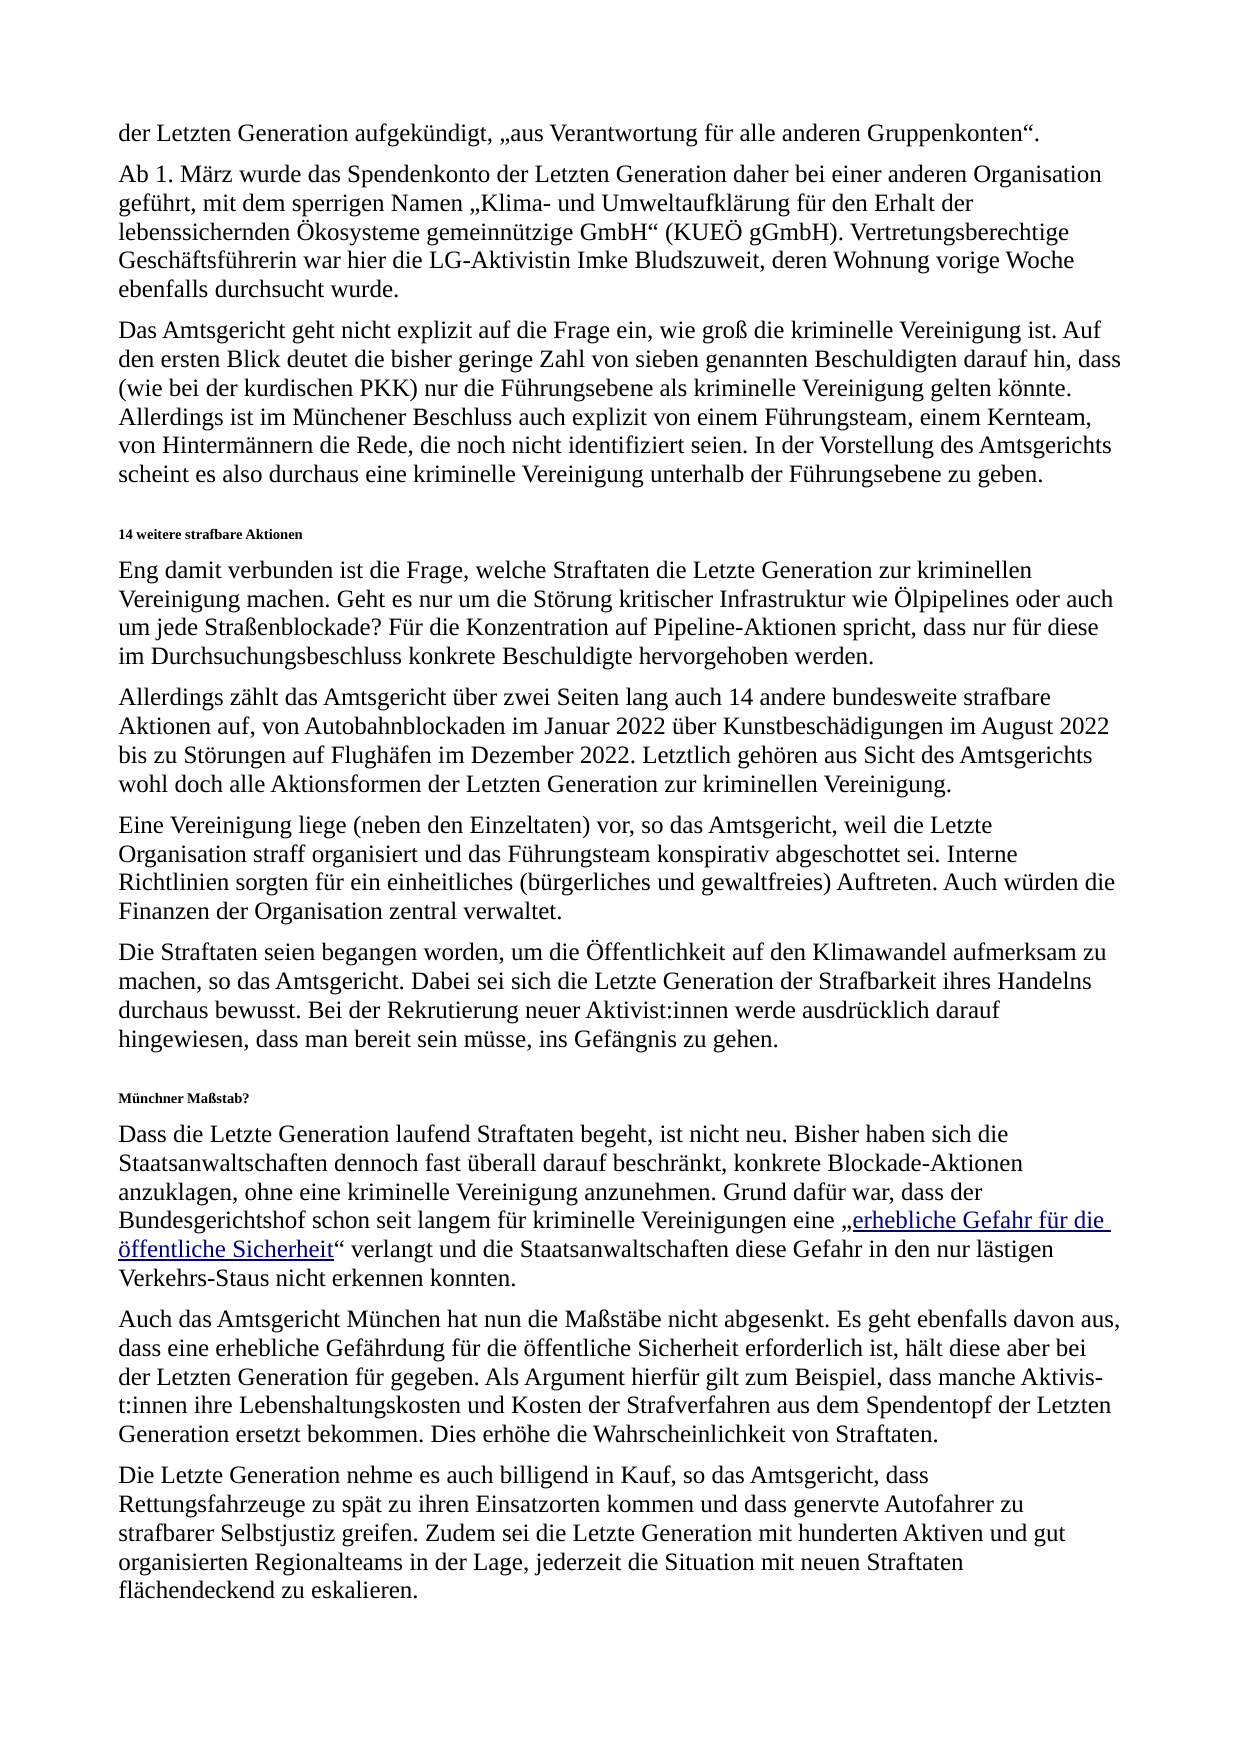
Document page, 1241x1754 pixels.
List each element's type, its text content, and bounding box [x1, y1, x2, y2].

text Auch das Amtsgericht München hat nun die Maßstäbe nicht abgesenkt. Es geht ebenfalls davon aus, dass eine erhebliche Gefährdung für die öffentliche Sicherheit erforderlich ist, hält diese aber bei der Letzten Generation für gegeben. Als Argument hierfür gilt zum Beispiel, dass manche Ak­ti­vis­t:in­nen ihre Lebenshaltungskosten und Kosten der Strafverfahren aus dem Spendentopf der Letzten Generation ersetzt bekommen. Dies erhöhe die Wahrscheinlichkeit von Straftaten. [118, 1304, 1122, 1448]
text Eng damit verbunden ist die Frage, welche Straftaten die Letzte Generation zur kriminellen Vereinigung machen. Geht es nur um die Störung kritischer Infrastruktur wie Ölpipelines oder auch um jede Straßenblockade? Für die Konzentration auf Pipeline-Aktionen spricht, dass nur für diese im Durchsuchungsbeschluss konkrete Beschuldigte hervorgehoben werden. [118, 555, 1122, 670]
text Die Straftaten seien begangen worden, um die Öffentlichkeit auf den Klimawandel aufmerksam zu machen, so das Amtsgericht. Dabei sei sich die Letzte Generation der Strafbarkeit ihres Handelns durchaus bewusst. Bei der Rekrutierung neuer Ak­ti­vis­t:in­nen werde ausdrücklich darauf hingewiesen, dass man bereit sein müsse, ins Gefängnis zu gehen. [118, 937, 1122, 1052]
subtitle Münchner Maßstab? [118, 1090, 1122, 1107]
text der Letzten Generation aufgekündigt, „aus Verantwortung für alle anderen Gruppenkonten“. [118, 118, 1122, 147]
text Die Letzte Generation nehme es auch billigend in Kauf, so das Amtsgericht, dass Rettungsfahrzeuge zu spät zu ihren Einsatzorten kommen und dass genervte Autofahrer zu strafbarer Selbstjustiz greifen. Zudem sei die Letzte Generation mit hunderten Aktiven und gut organisierten Regionalteams in der Lage, jederzeit die Situation mit neuen Straftaten flächendeckend zu eskalieren. [118, 1460, 1122, 1604]
text Das Amtsgericht geht nicht explizit auf die Frage ein, wie groß die kriminelle Vereinigung ist. Auf den ersten Blick deutet die bisher geringe Zahl von sieben genannten Beschuldigten darauf hin, dass (wie bei der kurdischen PKK) nur die Führungsebene als kriminelle Vereinigung gelten könnte. Allerdings ist im Münchener Beschluss auch explizit von einem Führungsteam, einem Kernteam, von Hintermännern die Rede, die noch nicht identifiziert seien. In der Vorstellung des Amtsgerichts scheint es also durchaus eine kriminelle Vereinigung unterhalb der Führungsebene zu geben. [118, 316, 1122, 488]
subtitle 14 weitere strafbare Aktionen [118, 526, 1122, 542]
text Allerdings zählt das Amtsgericht über zwei Seiten lang auch 14 andere bundesweite strafbare Aktionen auf, von Autobahnblockaden im Januar 2022 über Kunstbeschädigungen im August 2022 bis zu Störungen auf Flughäfen im Dezember 2022. Letztlich gehören aus Sicht des Amtsgerichts wohl doch alle Aktionsformen der Letzten Generation zur kriminellen Vereinigung. [118, 682, 1122, 797]
text Dass die Letzte Generation laufend Straftaten begeht, ist nicht neu. Bisher haben sich die Staatsanwaltschaften dennoch fast überall darauf beschränkt, konkrete Blockade-Aktionen anzuklagen, ohne eine kriminelle Vereinigung anzunehmen. Grund dafür war, dass der Bundesgerichtshof schon seit langem für kriminelle Vereinigungen eine „erhebliche Gefahr für die öffentliche Sicherheit“ verlangt und die Staatsanwaltschaften diese Gefahr in den nur lästigen Verkehrs-Staus nicht erkennen konnten. [118, 1119, 1122, 1292]
text Eine Vereinigung liege (neben den Einzeltaten) vor, so das Amtsgericht, weil die Letzte Organisation straff organisiert und das Führungsteam konspirativ abgeschottet sei. Interne Richtlinien sorgten für ein einheitliches (bürgerliches und gewaltfreies) Auftreten. Auch würden die Finanzen der Organisation zentral verwaltet. [118, 810, 1122, 925]
text Ab 1. März wurde das Spendenkonto der Letzten Generation daher bei einer anderen Organisation geführt, mit dem sperrigen Namen „Klima- und Umweltaufklärung für den Erhalt der lebenssichernden Ökosysteme gemeinnützige GmbH“ (KUEÖ gGmbH). Vertretungsberechtige Geschäftsführerin war hier die LG-Aktivistin Imke Bludszuweit, deren Wohnung vorige Woche ebenfalls durchsucht wurde. [118, 159, 1122, 303]
